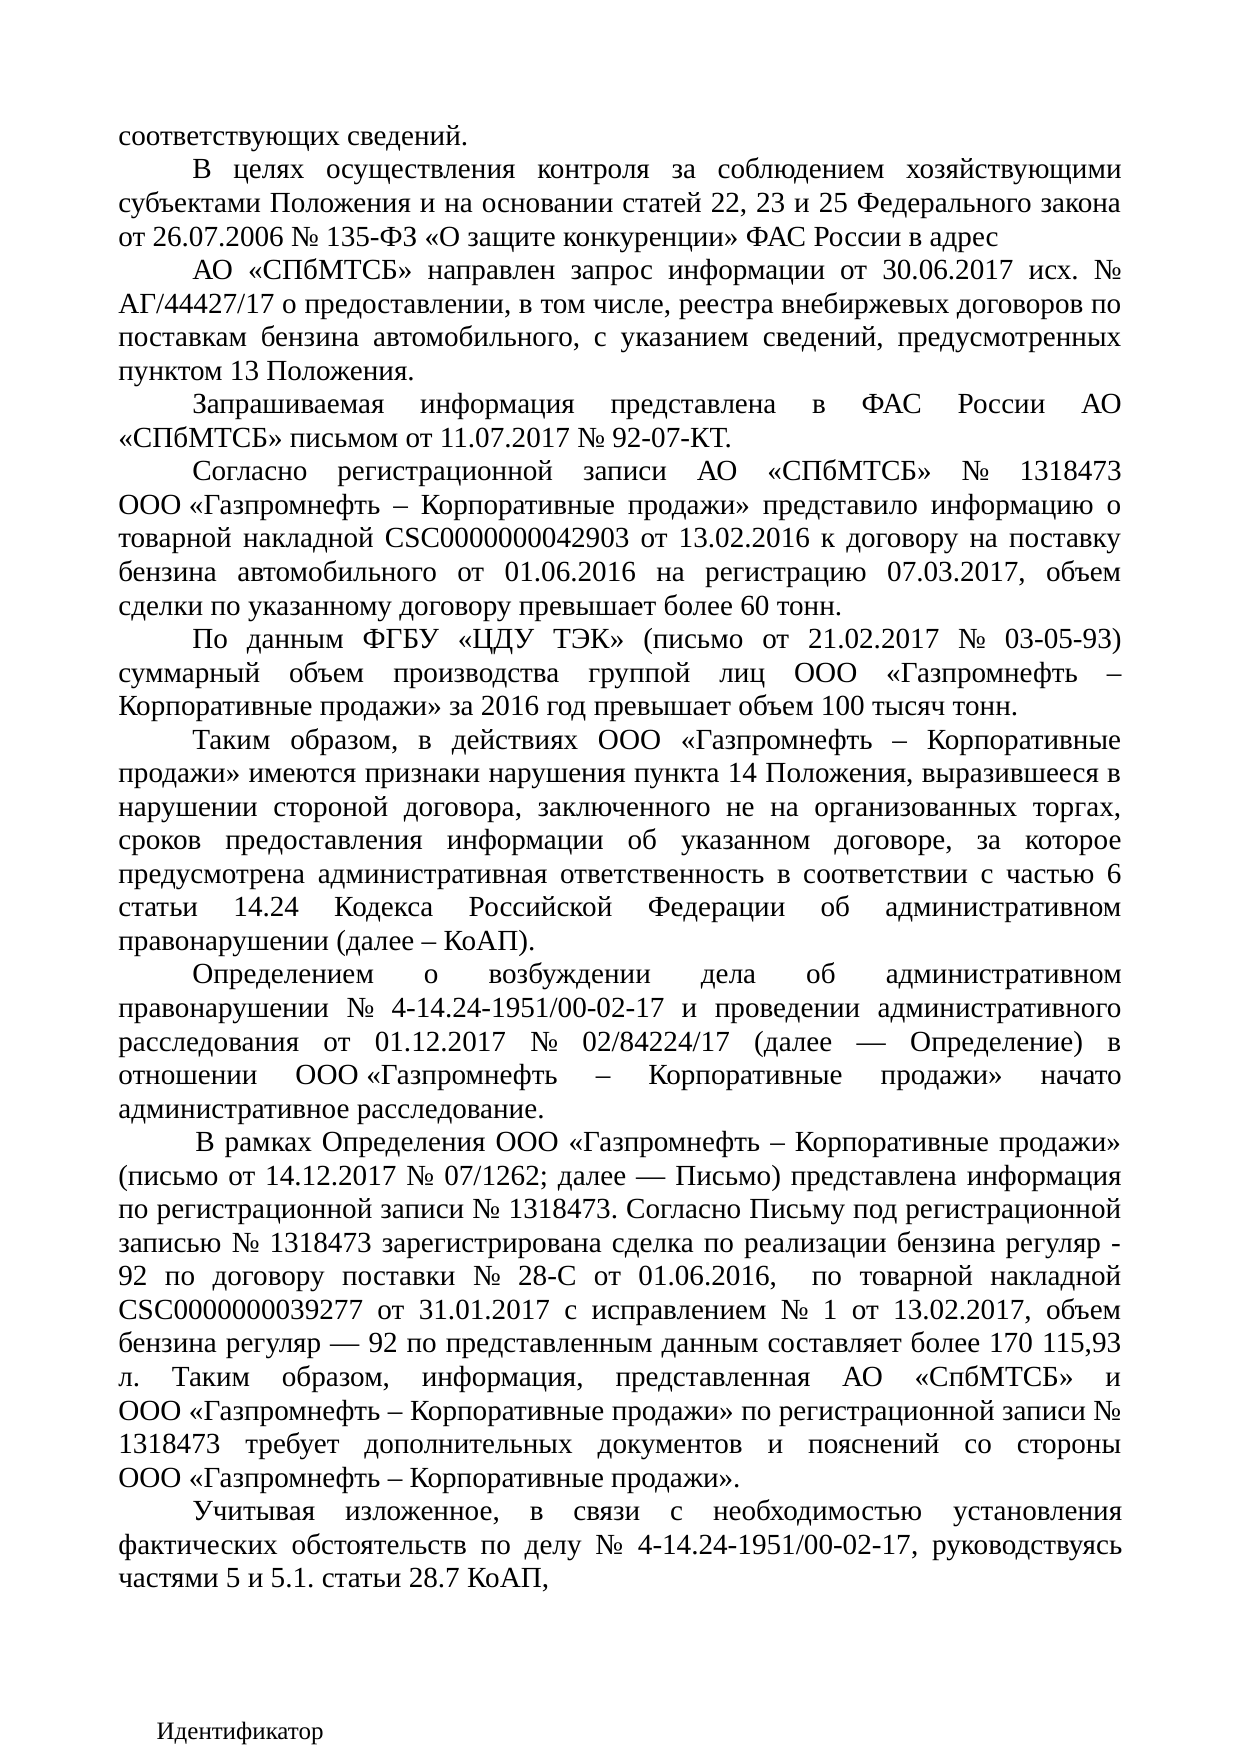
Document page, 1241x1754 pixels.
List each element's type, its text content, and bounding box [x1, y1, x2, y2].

text По данным ФГБУ «ЦДУ ТЭК» (письмо от 21.02.2017 № 03-05-93) суммарный объем производства группой лиц ООО «Газпромнефть – Корпоративные продажи» за 2016 год превышает объем 100 тысяч тонн. [118, 621, 1122, 722]
text В рамках Определения ООО «Газпромнефть – Корпоративные продажи» (письмо от 14.12.2017 № 07/1262; далее — Письмо) представлена информация по регистрационной записи № 1318473. Согласно Письму под регистрационной записью № 1318473 зарегистрирована сделка по реализации бензина регуляр - 92 по договору поставки № 28-С от 01.06.2016, по товарной накладной CSС0000000039277 от 31.01.2017 с исправлением № 1 от 13.02.2017, объем бензина регуляр — 92 по представленным данным составляет более 170 115,93 л. Таким образом, информация, представленная АО «СпбМТСБ» и ООО «Газпромнефть – Корпоративные продажи» по регистрационной записи № 1318473 требует дополнительных документов и пояснений со стороны ООО «Газпромнефть – Корпоративные продажи». [118, 1124, 1122, 1493]
text Согласно регистрационной записи АО «СПбМТСБ» № 1318473 ООО «Газпромнефть – Корпоративные продажи» представило информацию о товарной накладной CSС0000000042903 от 13.02.2016 к договору на поставку бензина автомобильного от 01.06.2016 на регистрацию 07.03.2017, объем сделки по указанному договору превышает более 60 тонн. [118, 453, 1122, 621]
text Определением о возбуждении дела об административном правонарушении № 4-14.24-1951/00-02-17 и проведении административного расследования от 01.12.2017 № 02/84224/17 (далее — Определение) в отношении ООО «Газпромнефть – Корпоративные продажи» начато административное расследование. [118, 957, 1122, 1124]
text Таким образом, в действиях ООО «Газпромнефть – Корпоративные продажи» имеются признаки нарушения пункта 14 Положения, выразившееся в нарушении стороной договора, заключенного не на организованных торгах, сроков предоставления информации об указанном договоре, за которое предусмотрена административная ответственность в соответствии с частью 6 статьи 14.24 Кодекса Российской Федерации об административном правонарушении (далее – КоАП). [118, 722, 1122, 957]
text соответствующих сведений. [118, 118, 1122, 152]
text Учитывая изложенное, в связи с необходимостью установления фактических обстоятельств по делу № 4-14.24-1951/00-02-17, руководствуясь частями 5 и 5.1. статьи 28.7 КоАП, [118, 1493, 1122, 1594]
text Запрашиваемая информация представлена в ФАС России АО «СПбМТСБ» письмом от 11.07.2017 № 92-07-КТ. [118, 386, 1122, 453]
text В целях осуществления контроля за соблюдением хозяйствующими субъектами Положения и на основании статей 22, 23 и 25 Федерального закона от 26.07.2006 № 135-ФЗ «О защите конкуренции» ФАС России в адрес [118, 152, 1122, 252]
text АО «СПбМТСБ» направлен запрос информации от 30.06.2017 исх. № АГ/44427/17 о предоставлении, в том числе, реестра внебиржевых договоров по поставкам бензина автомобильного, с указанием сведений, предусмотренных пунктом 13 Положения. [118, 252, 1122, 386]
